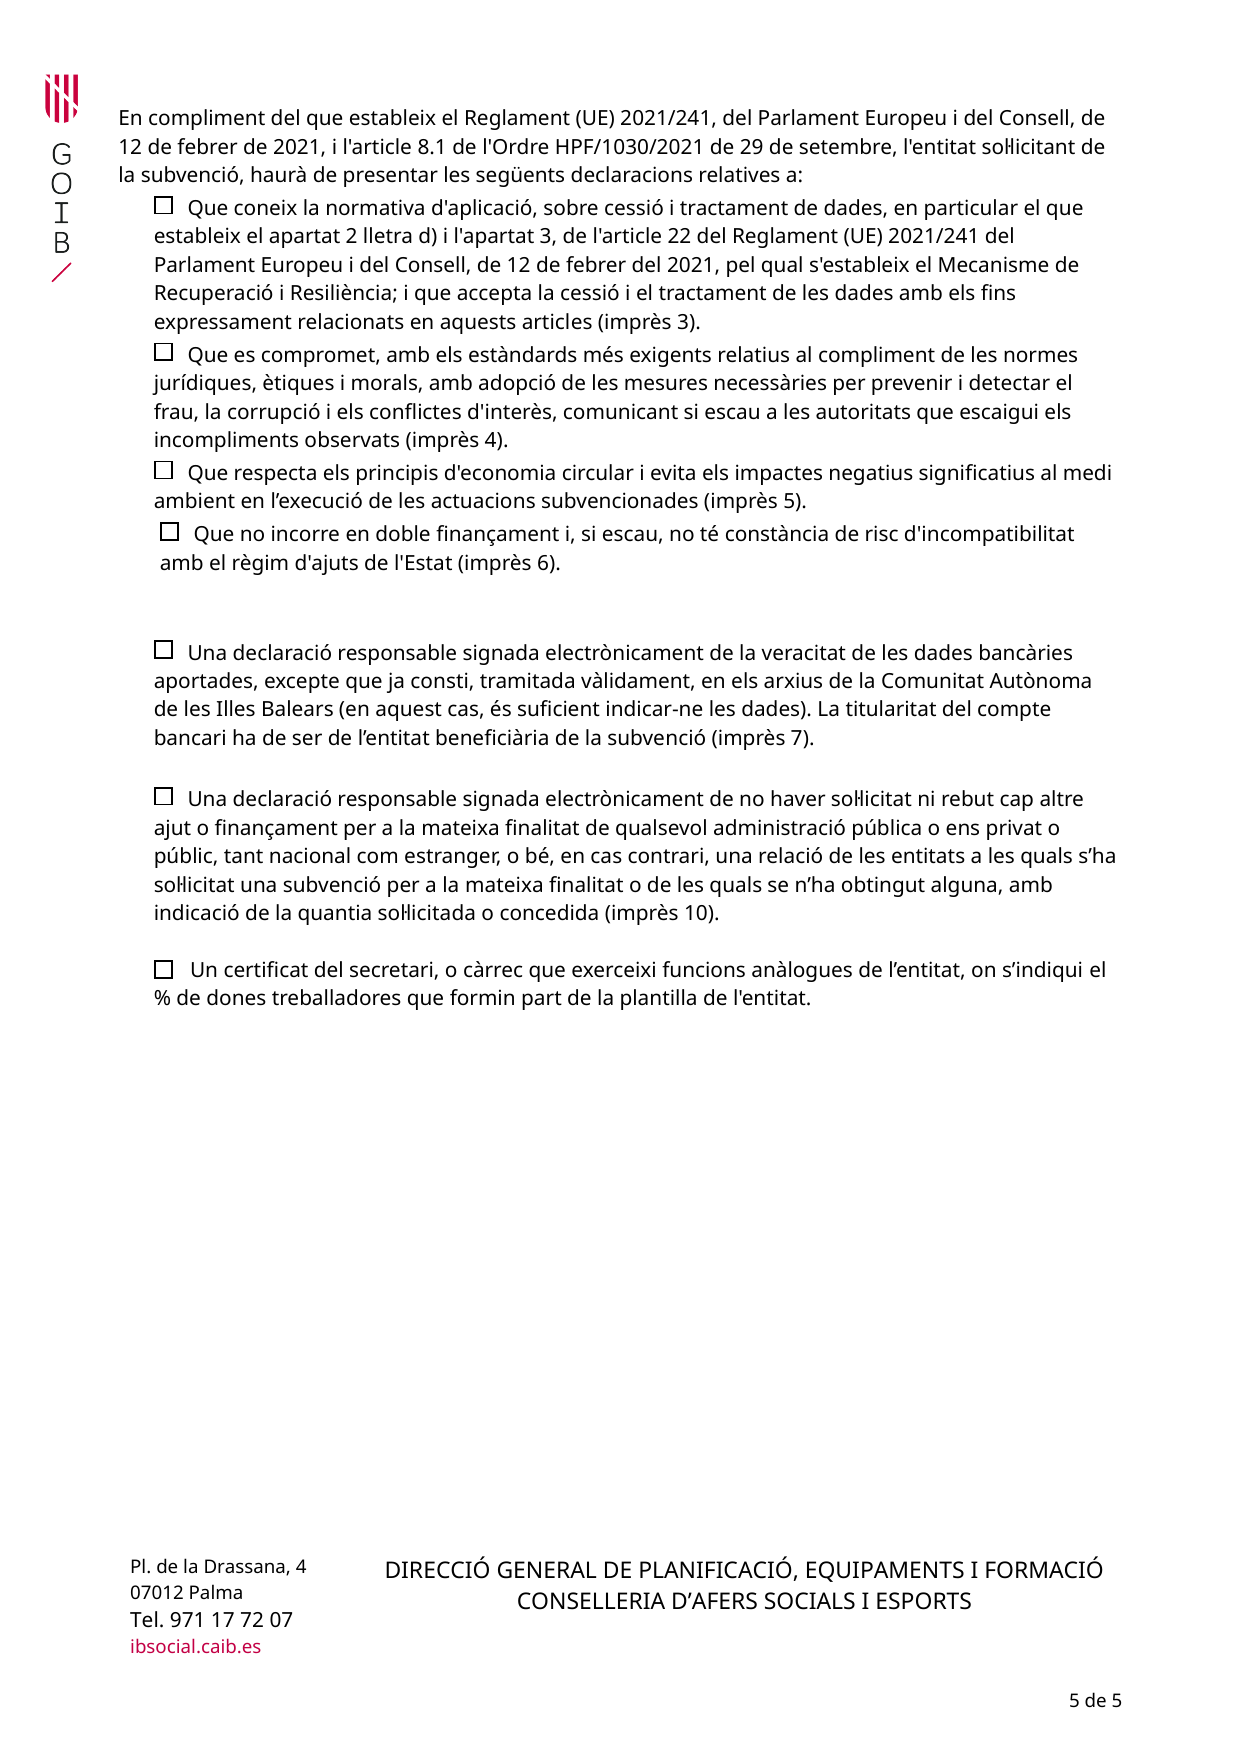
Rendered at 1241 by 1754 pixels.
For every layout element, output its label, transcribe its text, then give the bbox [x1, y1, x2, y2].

picture [17, 51, 107, 313]
list Que respecta els principis d'economia circular i evita els impactes negatius significatius al medi ambient en l’execució de les actuacions subvencionades (imprès 5). [153, 454, 1122, 515]
list Que no incorre en doble finançament i, si escau, no té constància de risc d'incompatibilitat amb el règim d'ajuts de l'Estat (imprès 6). [159, 515, 1122, 576]
list Una declaració responsable signada electrònicament de no haver sol·licitat ni rebut cap altre ajut o finançament per a la mateixa finalitat de qualsevol administració pública o ens privat o públic, tant nacional com estranger, o bé, en cas contrari, una relació de les entitats a les quals s’ha sol·licitat una subvenció per a la mateixa finalitat o de les quals se n’ha obtingut alguna, amb indicació de la quantia sol·licitada o concedida (imprès 10). [153, 780, 1122, 927]
list Que coneix la normativa d'aplicació, sobre cessió i tractament de dades, en particular el que estableix el apartat 2 lletra d) i l'apartat 3, de l'article 22 del Reglament (UE) 2021/241 del Parlament Europeu i del Consell, de 12 de febrer del 2021, pel qual s'estableix el Mecanisme de Recuperació i Resiliència; i que accepta la cessió i el tractament de les dades amb els fins expressament relacionats en aquests articles (imprès 3). [153, 189, 1122, 335]
text En compliment del que estableix el Reglament (UE) 2021/241, del Parlament Europeu i del Consell, de 12 de febrer de 2021, i l'article 8.1 de l'Ordre HPF/1030/2021 de 29 de setembre, l'entitat sol·licitant de la subvenció, haurà de presentar les següents declaracions relatives a: [118, 103, 1122, 189]
text Un certificat del secretari, o càrrec que exerceixi funcions anàlogues de l’entitat, on s’indiqui el % de dones treballadores que formin part de la plantilla de l'entitat. [153, 955, 1122, 1012]
list Que es compromet, amb els estàndards més exigents relatius al compliment de les normes jurídiques, ètiques i morals, amb adopció de les mesures necessàries per prevenir i detectar el frau, la corrupció i els conflictes d'interès, comunicant si escau a les autoritats que escaigui els incompliments observats (imprès 4). [153, 335, 1122, 454]
list Una declaració responsable signada electrònicament de la veracitat de les dades bancàries aportades, excepte que ja consti, tramitada vàlidament, en els arxius de la Comunitat Autònoma de les Illes Balears (en aquest cas, és suficient indicar-ne les dades). La titularitat del compte bancari ha de ser de l’entitat beneficiària de la subvenció (imprès 7). [153, 633, 1122, 751]
